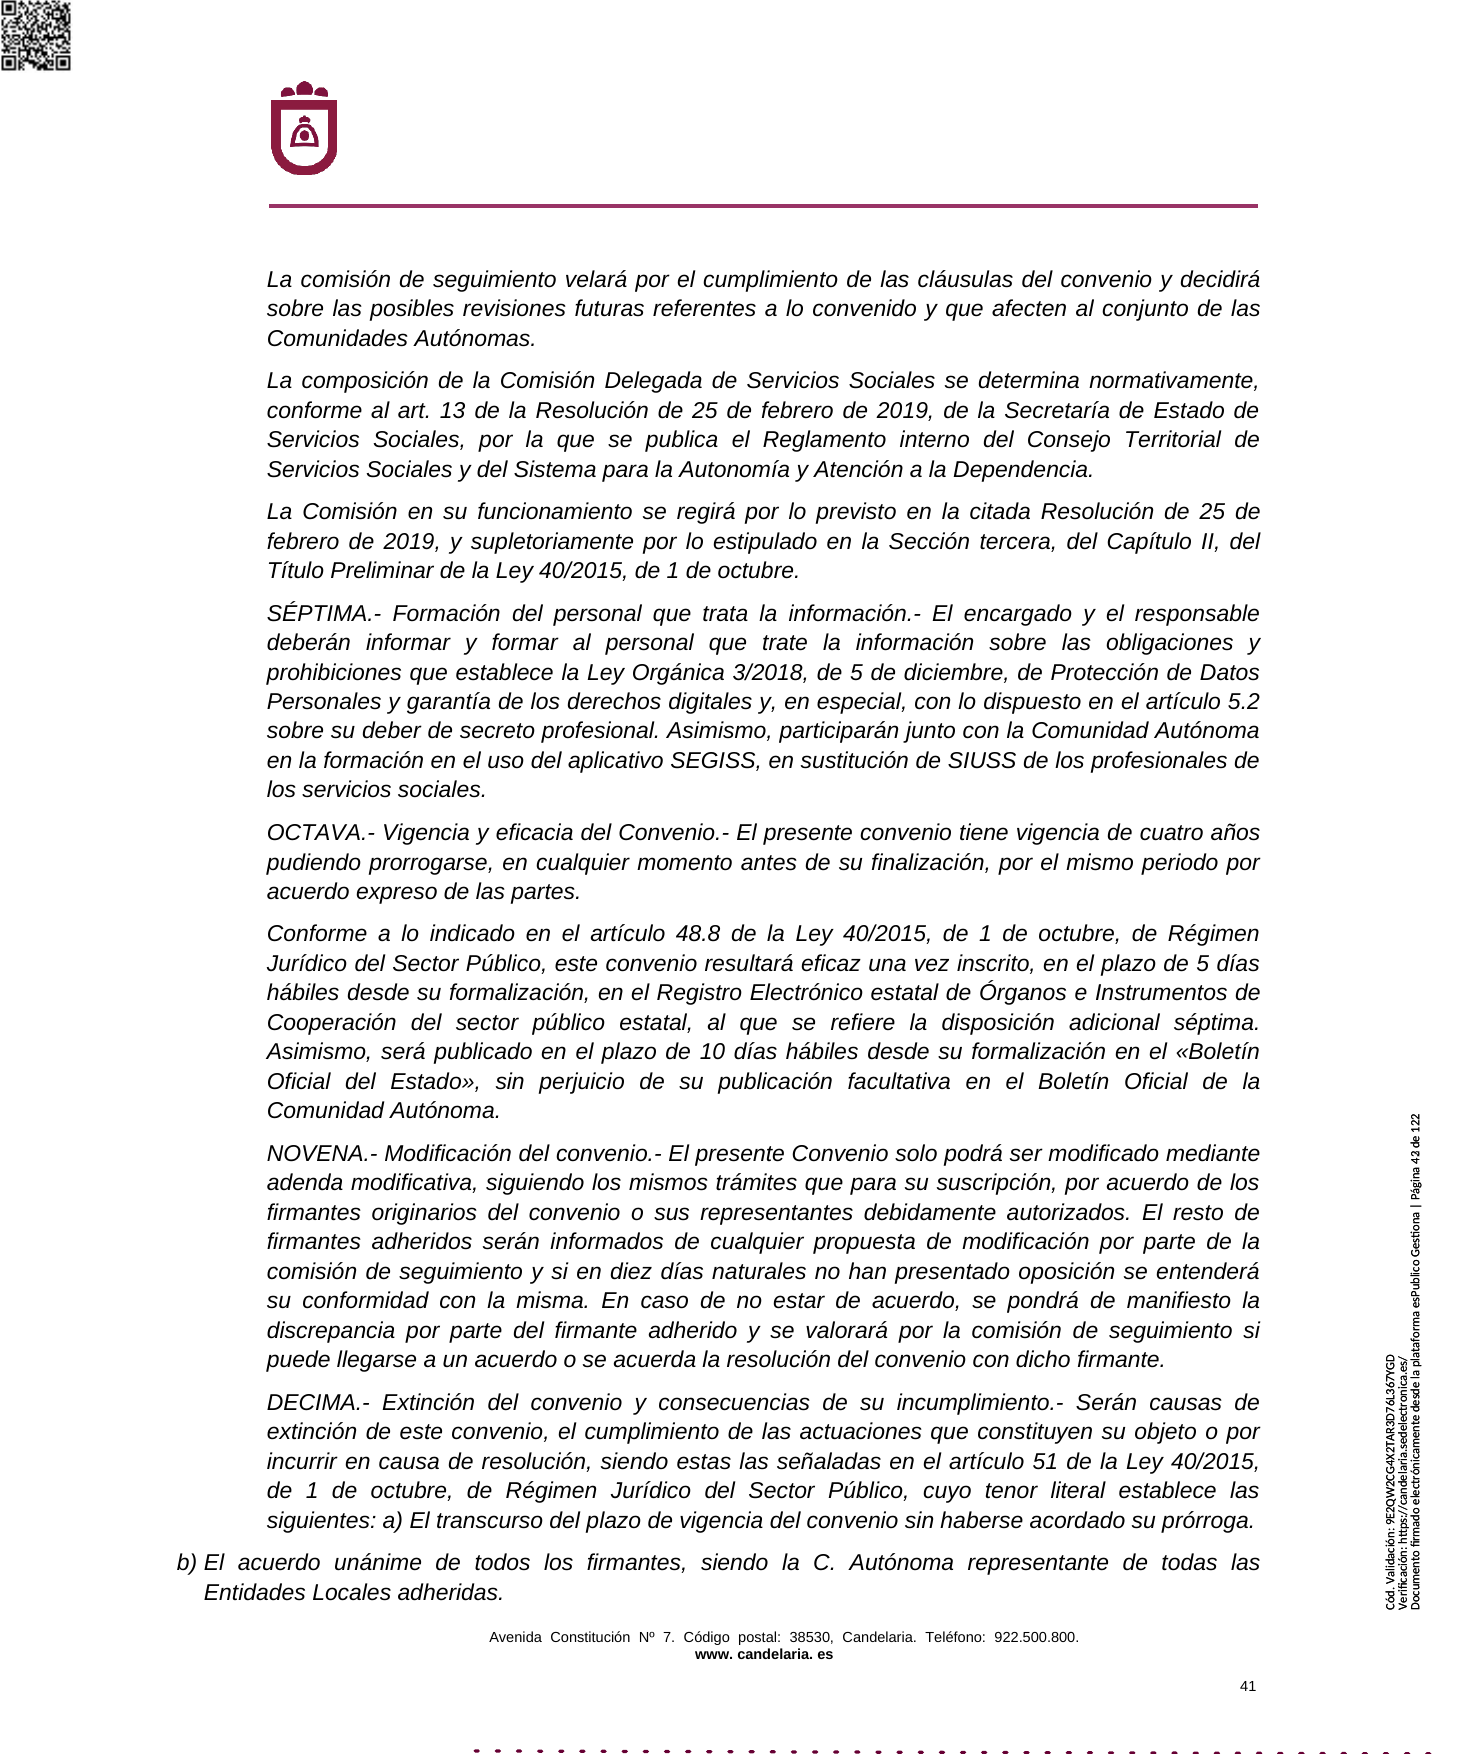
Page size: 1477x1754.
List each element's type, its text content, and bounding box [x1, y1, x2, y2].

text Conforme a lo indicado en el artículo 48.8 de la Ley 40/2015, de 1 de octubre, de Régimen Jurídico del Sector Público, este convenio resultará eficaz una vez inscrito, en el plazo de 5 días hábiles desde su formalización, en el Registro Electrónico estatal de Órganos e Instrumentos de Cooperación del sector público estatal, al que se refiere la disposición adicional séptima. Asimismo, será publicado en el plazo de 10 días hábiles desde su formalización en el «Boletín Oficial del Estado», sin perjuicio de su publicación facultativa en el Boletín Oficial de la Comunidad Autónoma. [267, 920, 1263, 1124]
text La comisión de seguimiento velará por el cumplimiento de las cláusulas del convenio y decidirá sobre las posibles revisiones futuras referentes a lo convenido y que afecten al conjunto de las Comunidades Autónomas. [267, 266, 1263, 351]
text La composición de la Comisión Delegada de Servicios Sociales se determina normativamente, conforme al art. 13 de la Resolución de 25 de febrero de 2019, de la Secretaría de Estado de Servicios Sociales, por la que se publica el Reglamento interno del Consejo Territorial de Servicios Sociales y del Sistema para la Autonomía y Atención a la Dependencia. [267, 367, 1263, 482]
text OCTAVA.- Vigencia y eficacia del Convenio.- El presente convenio tiene vigencia de cuatro años pudiendo prorrogarse, en cualquier momento antes de su finalización, por el mismo periodo por acuerdo expreso de las partes. [267, 819, 1263, 904]
text La Comisión en su funcionamiento se regirá por lo previsto en la citada Resolución de 25 de febrero de 2019, y supletoriamente por lo estipulado en la Sección tercera, del Capítulo II, del Título Preliminar de la Ley 40/2015, de 1 de octubre. [267, 498, 1263, 583]
text NOVENA.- Modificación del convenio.- El presente Convenio solo podrá ser modificado mediante adenda modificativa, siguiendo los mismos trámites que para su suscripción, por acuerdo de los firmantes originarios del convenio o sus representantes debidamente autorizados. El resto de firmantes adheridos serán informados de cualquier propuesta de modificación por parte de la comisión de seguimiento y si en diez días naturales no han presentado oposición se entenderá su conformidad con la misma. En caso de no estar de acuerdo, se pondrá de manifiesto la discrepancia por parte del firmante adherido y se valorará por la comisión de seguimiento si puede llegarse a un acuerdo o se acuerda la resolución del convenio con dicho firmante. [267, 1140, 1263, 1372]
list El acuerdo unánime de todos los firmantes, siendo la C. Autónoma representante de todas las Entidades Locales adheridas. [177, 1549, 1263, 1605]
text DECIMA.- Extinción del convenio y consecuencias de su incumplimiento.- Serán causas de extinción de este convenio, el cumplimiento de las actuaciones que constituyen su objeto o por incurrir en causa de resolución, siendo estas las señaladas en el artículo 51 de la Ley 40/2015, de 1 de octubre, de Régimen Jurídico del Sector Público, cuyo tenor literal establece las siguientes: a) El transcurso del plazo de vigencia del convenio sin haberse acordado su prórroga. [267, 1389, 1263, 1533]
text SÉPTIMA.- Formación del personal que trata la información.- El encargado y el responsable deberán informar y formar al personal que trate la información sobre las obligaciones y prohibiciones que establece la Ley Orgánica 3/2018, de 5 de diciembre, de Protección de Datos Personales y garantía de los derechos digitales y, en especial, con lo dispuesto en el artículo 5.2 sobre su deber de secreto profesional. Asimismo, participarán junto con la Comunidad Autónoma en la formación en el uso del aplicativo SEGISS, en sustitución de SIUSS de los profesionales de los servicios sociales. [267, 599, 1263, 803]
